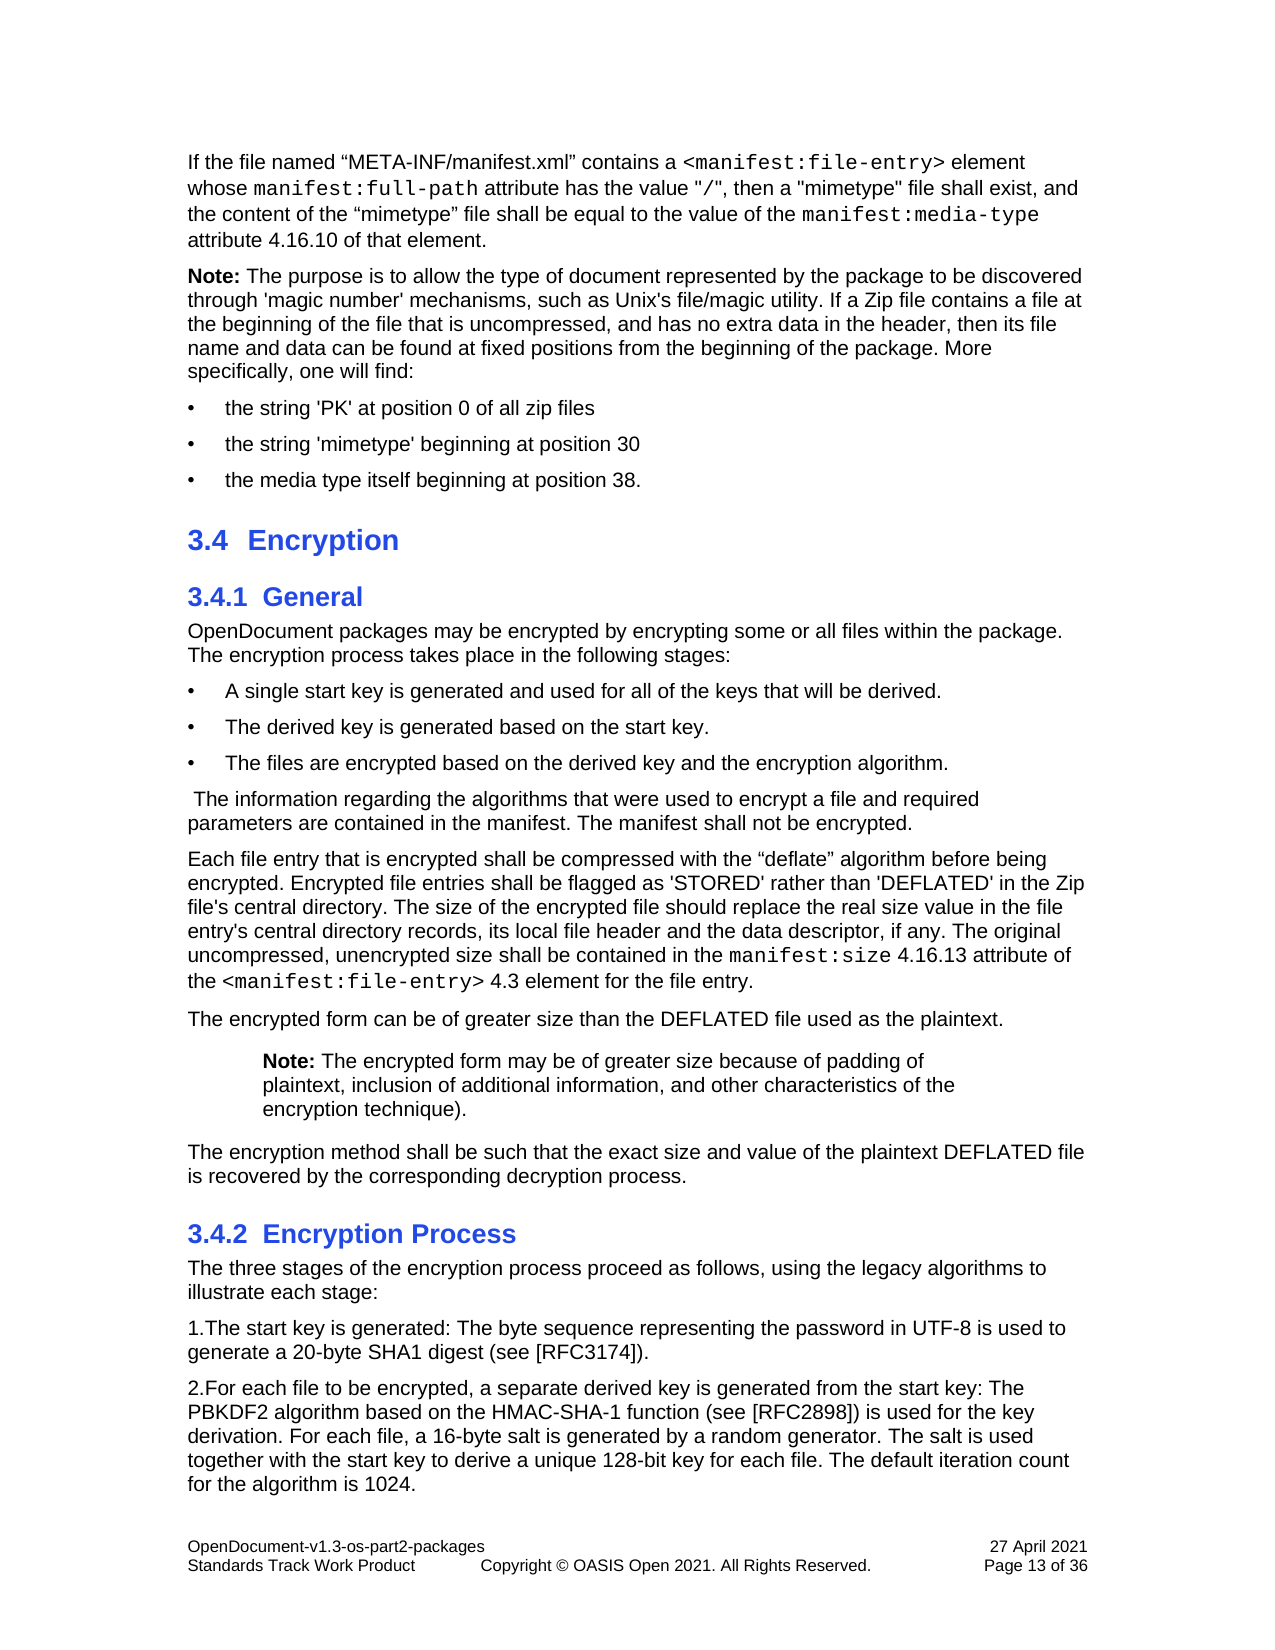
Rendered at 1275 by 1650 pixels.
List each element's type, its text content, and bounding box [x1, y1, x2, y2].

text The three stages of the encryption process proceed as follows, using the legacy algorithms to illustrate each stage: [187, 1256, 1088, 1304]
text The encrypted form can be of greater size than the DEFLATED file used as the plaintext. [187, 1007, 1088, 1031]
text OpenDocument packages may be encrypted by encrypting some or all files within the package. The encryption process takes place in the following stages: [187, 619, 1088, 667]
subtitle Encryption [187, 523, 1088, 556]
subtitle General [187, 581, 1088, 613]
text The information regarding the algorithms that were used to encrypt a file and required parameters are contained in the manifest. The manifest shall not be encrypted. [187, 787, 1088, 835]
list The derived key is generated based on the start key. [187, 715, 1088, 739]
text If the file named “META-INF/manifest.xml” contains a <manifest:file-entry> element whose manifest:full-path attribute has the value "/", then a "mimetype" file shall exist, and the content of the “mimetype” file shall be equal to the value of the manifest:media-type attribute 4.16.10 of that element. [187, 150, 1088, 251]
list For each file to be encrypted, a separate derived key is generated from the start key: The PBKDF2 algorithm based on the HMAC-SHA-1 function (see [RFC2898]) is used for the key derivation. For each file, a 16-byte salt is generated by a random generator. The salt is used together with the start key to derive a unique 128-bit key for each file. The default iteration count for the algorithm is 1024. [187, 1376, 1088, 1496]
list A single start key is generated and used for all of the keys that will be derived. [187, 679, 1088, 703]
text Note: The encrypted form may be of greater size because of padding of plaintext, inclusion of additional information, and other characteristics of the encryption technique). [262, 1049, 1013, 1121]
list The files are encrypted based on the derived key and the encryption algorithm. [187, 751, 1088, 775]
subtitle Encryption Process [187, 1218, 1088, 1250]
list The start key is generated: The byte sequence representing the password in UTF-8 is used to generate a 20-byte SHA1 digest (see [RFC3174]). [187, 1316, 1088, 1364]
text Note: The purpose is to allow the type of document represented by the package to be discovered through 'magic number' mechanisms, such as Unix's file/magic utility. If a Zip file contains a file at the beginning of the file that is uncompressed, and has no extra data in the header, then its file name and data can be found at fixed positions from the beginning of the package. More specifically, one will find: [187, 263, 1088, 383]
list the string 'mimetype' beginning at position 30 [187, 432, 1088, 456]
text Each file entry that is encrypted shall be compressed with the “deflate” algorithm before being encrypted. Encrypted file entries shall be flagged as 'STORED' rather than 'DEFLATED' in the Zip file's central directory. The size of the encrypted file should replace the real size value in the file entry's central directory records, its local file header and the data descriptor, if any. The original uncompressed, unencrypted size shall be contained in the manifest:size 4.16.13 attribute of the <manifest:file-entry> 4.3 element for the file entry. [187, 847, 1088, 994]
list the string 'PK' at position 0 of all zip files [187, 395, 1088, 419]
text The encryption method shall be such that the exact size and value of the plaintext DEFLATED file is recovered by the corresponding decryption process. [187, 1139, 1088, 1187]
list the media type itself beginning at position 38. [187, 468, 1088, 492]
